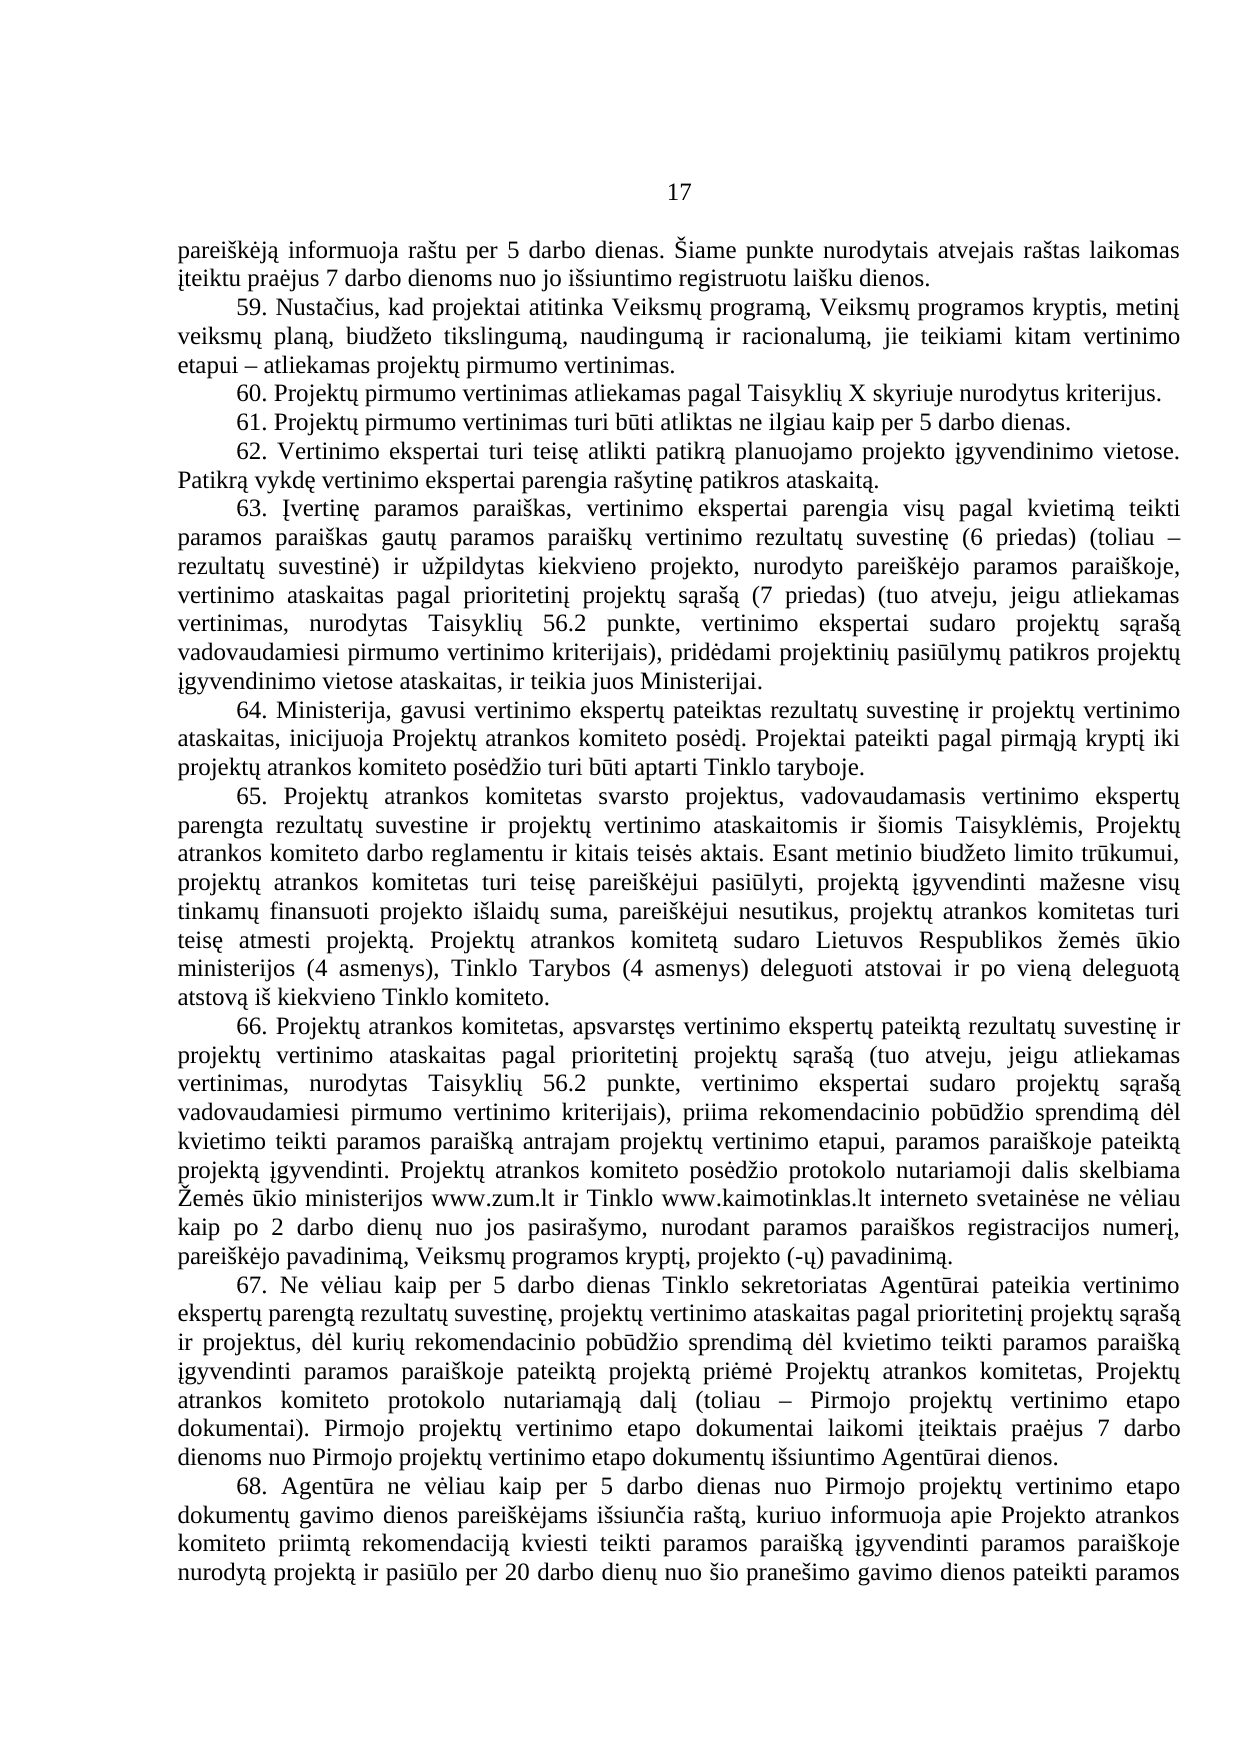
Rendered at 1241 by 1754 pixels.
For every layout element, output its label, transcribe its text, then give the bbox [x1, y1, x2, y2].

text 61. Projektų pirmumo vertinimas turi būti atliktas ne ilgiau kaip per 5 darbo dienas. [177, 407, 1181, 436]
text 64. Ministerija, gavusi vertinimo ekspertų pateiktas rezultatų suvestinę ir projektų vertinimo ataskaitas, inicijuoja Projektų atrankos komiteto posėdį. Projektai pateikti pagal pirmąją kryptį iki projektų atrankos komiteto posėdžio turi būti aptarti Tinklo taryboje. [177, 695, 1181, 781]
text 62. Vertinimo ekspertai turi teisę atlikti patikrą planuojamo projekto įgyvendinimo vietose. Patikrą vykdę vertinimo ekspertai parengia rašytinę patikros ataskaitą. [177, 436, 1181, 493]
text 63. Įvertinę paramos paraiškas, vertinimo ekspertai parengia visų pagal kvietimą teikti paramos paraiškas gautų paramos paraiškų vertinimo rezultatų suvestinę (6 priedas) (toliau – rezultatų suvestinė) ir užpildytas kiekvieno projekto, nurodyto pareiškėjo paramos paraiškoje, vertinimo ataskaitas pagal prioritetinį projektų sąrašą (7 priedas) (tuo atveju, jeigu atliekamas vertinimas, nurodytas Taisyklių 56.2 punkte, vertinimo ekspertai sudaro projektų sąrašą vadovaudamiesi pirmumo vertinimo kriterijais), pridėdami projektinių pasiūlymų patikros projektų įgyvendinimo vietose ataskaitas, ir teikia juos Ministerijai. [177, 493, 1181, 695]
text 66. Projektų atrankos komitetas, apsvarstęs vertinimo ekspertų pateiktą rezultatų suvestinę ir projektų vertinimo ataskaitas pagal prioritetinį projektų sąrašą (tuo atveju, jeigu atliekamas vertinimas, nurodytas Taisyklių 56.2 punkte, vertinimo ekspertai sudaro projektų sąrašą vadovaudamiesi pirmumo vertinimo kriterijais), priima rekomendacinio pobūdžio sprendimą dėl kvietimo teikti paramos paraišką antrajam projektų vertinimo etapui, paramos paraiškoje pateiktą projektą įgyvendinti. Projektų atrankos komiteto posėdžio protokolo nutariamoji dalis skelbiama Žemės ūkio ministerijos www.zum.lt ir Tinklo www.kaimotinklas.lt interneto svetainėse ne vėliau kaip po 2 darbo dienų nuo jos pasirašymo, nurodant paramos paraiškos registracijos numerį, pareiškėjo pavadinimą, Veiksmų programos kryptį, projekto (-ų) pavadinimą. [177, 1011, 1181, 1270]
text 68. Agentūra ne vėliau kaip per 5 darbo dienas nuo Pirmojo projektų vertinimo etapo dokumentų gavimo dienos pareiškėjams išsiunčia raštą, kuriuo informuoja apie Projekto atrankos komiteto priimtą rekomendaciją kviesti teikti paramos paraišką įgyvendinti paramos paraiškoje nurodytą projektą ir pasiūlo per 20 darbo dienų nuo šio pranešimo gavimo dienos pateikti paramos [177, 1471, 1181, 1586]
text 65. Projektų atrankos komitetas svarsto projektus, vadovaudamasis vertinimo ekspertų parengta rezultatų suvestine ir projektų vertinimo ataskaitomis ir šiomis Taisyklėmis, Projektų atrankos komiteto darbo reglamentu ir kitais teisės aktais. Esant metinio biudžeto limito trūkumui, projektų atrankos komitetas turi teisę pareiškėjui pasiūlyti, projektą įgyvendinti mažesne visų tinkamų finansuoti projekto išlaidų suma, pareiškėjui nesutikus, projektų atrankos komitetas turi teisę atmesti projektą. Projektų atrankos komitetą sudaro Lietuvos Respublikos žemės ūkio ministerijos (4 asmenys), Tinklo Tarybos (4 asmenys) deleguoti atstovai ir po vieną deleguotą atstovą iš kiekvieno Tinklo komiteto. [177, 781, 1181, 1011]
text 59. Nustačius, kad projektai atitinka Veiksmų programą, Veiksmų programos kryptis, metinį veiksmų planą, biudžeto tikslingumą, naudingumą ir racionalumą, jie teikiami kitam vertinimo etapui – atliekamas projektų pirmumo vertinimas. [177, 292, 1181, 378]
text 67. Ne vėliau kaip per 5 darbo dienas Tinklo sekretoriatas Agentūrai pateikia vertinimo ekspertų parengtą rezultatų suvestinę, projektų vertinimo ataskaitas pagal prioritetinį projektų sąrašą ir projektus, dėl kurių rekomendacinio pobūdžio sprendimą dėl kvietimo teikti paramos paraišką įgyvendinti paramos paraiškoje pateiktą projektą priėmė Projektų atrankos komitetas, Projektų atrankos komiteto protokolo nutariamąją dalį (toliau – Pirmojo projektų vertinimo etapo dokumentai). Pirmojo projektų vertinimo etapo dokumentai laikomi įteiktais praėjus 7 darbo dienoms nuo Pirmojo projektų vertinimo etapo dokumentų išsiuntimo Agentūrai dienos. [177, 1270, 1181, 1471]
text 60. Projektų pirmumo vertinimas atliekamas pagal Taisyklių X skyriuje nurodytus kriterijus. [177, 378, 1181, 407]
text pareiškėją informuoja raštu per 5 darbo dienas. Šiame punkte nurodytais atvejais raštas laikomas įteiktu praėjus 7 darbo dienoms nuo jo išsiuntimo registruotu laišku dienos. [177, 235, 1181, 292]
